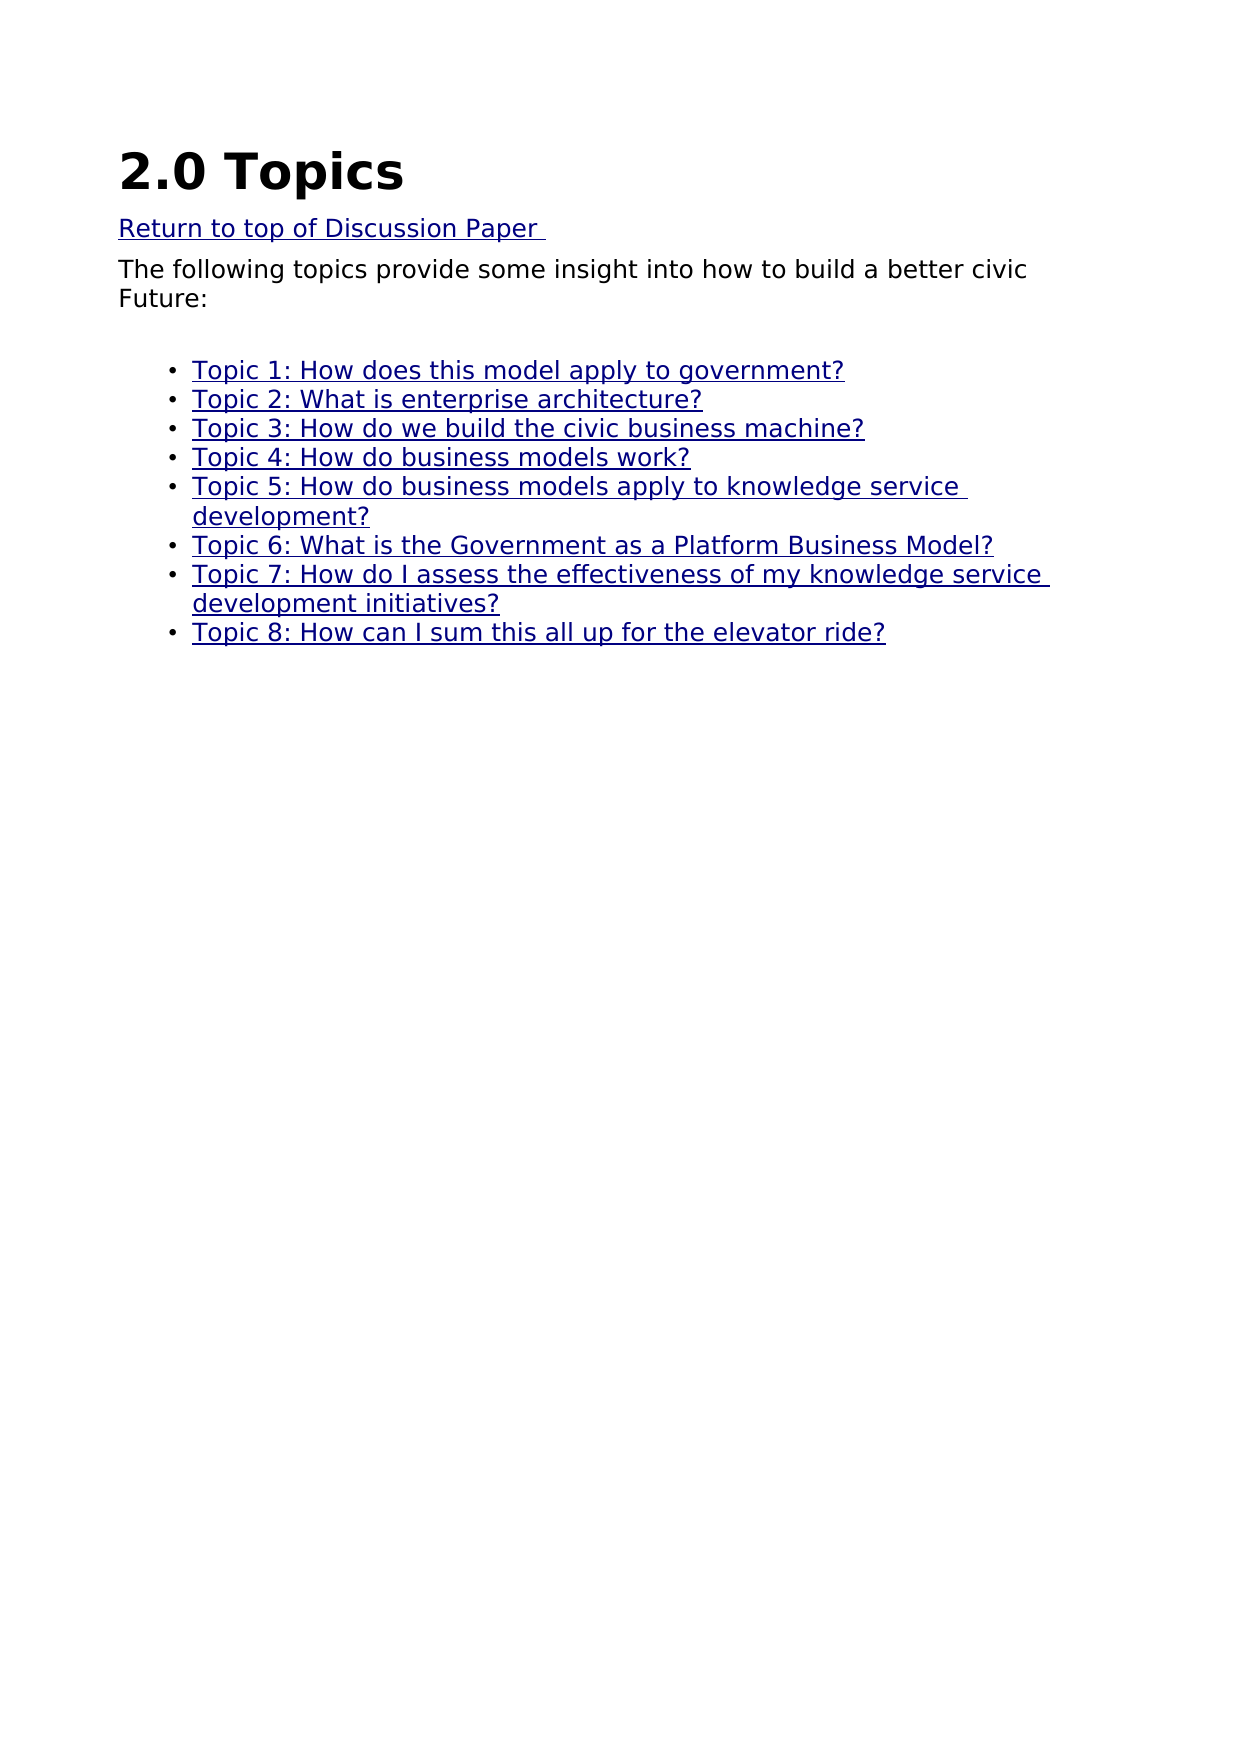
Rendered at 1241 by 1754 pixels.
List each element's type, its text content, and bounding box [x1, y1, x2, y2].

list Topic 2: What is enterprise architecture? [177, 385, 1122, 414]
list Topic 1: How does this model apply to government? [177, 356, 1122, 385]
list Topic 8: How can I sum this all up for the elevator ride? [177, 618, 1122, 647]
list Topic 3: How do we build the civic business machine? [177, 414, 1122, 443]
text Return to top of Discussion Paper [118, 214, 1122, 243]
subtitle 2.0 Topics [118, 143, 1122, 201]
list Topic 5: How do business models apply to knowledge service development? [177, 472, 1122, 531]
text The following topics provide some insight into how to build a better civic Future: [118, 256, 1122, 314]
list Topic 4: How do business models work? [177, 443, 1122, 472]
list Topic 6: What is the Government as a Platform Business Model? [177, 531, 1122, 560]
list Topic 7: How do I assess the effectiveness of my knowledge service development initiatives? [177, 560, 1122, 618]
